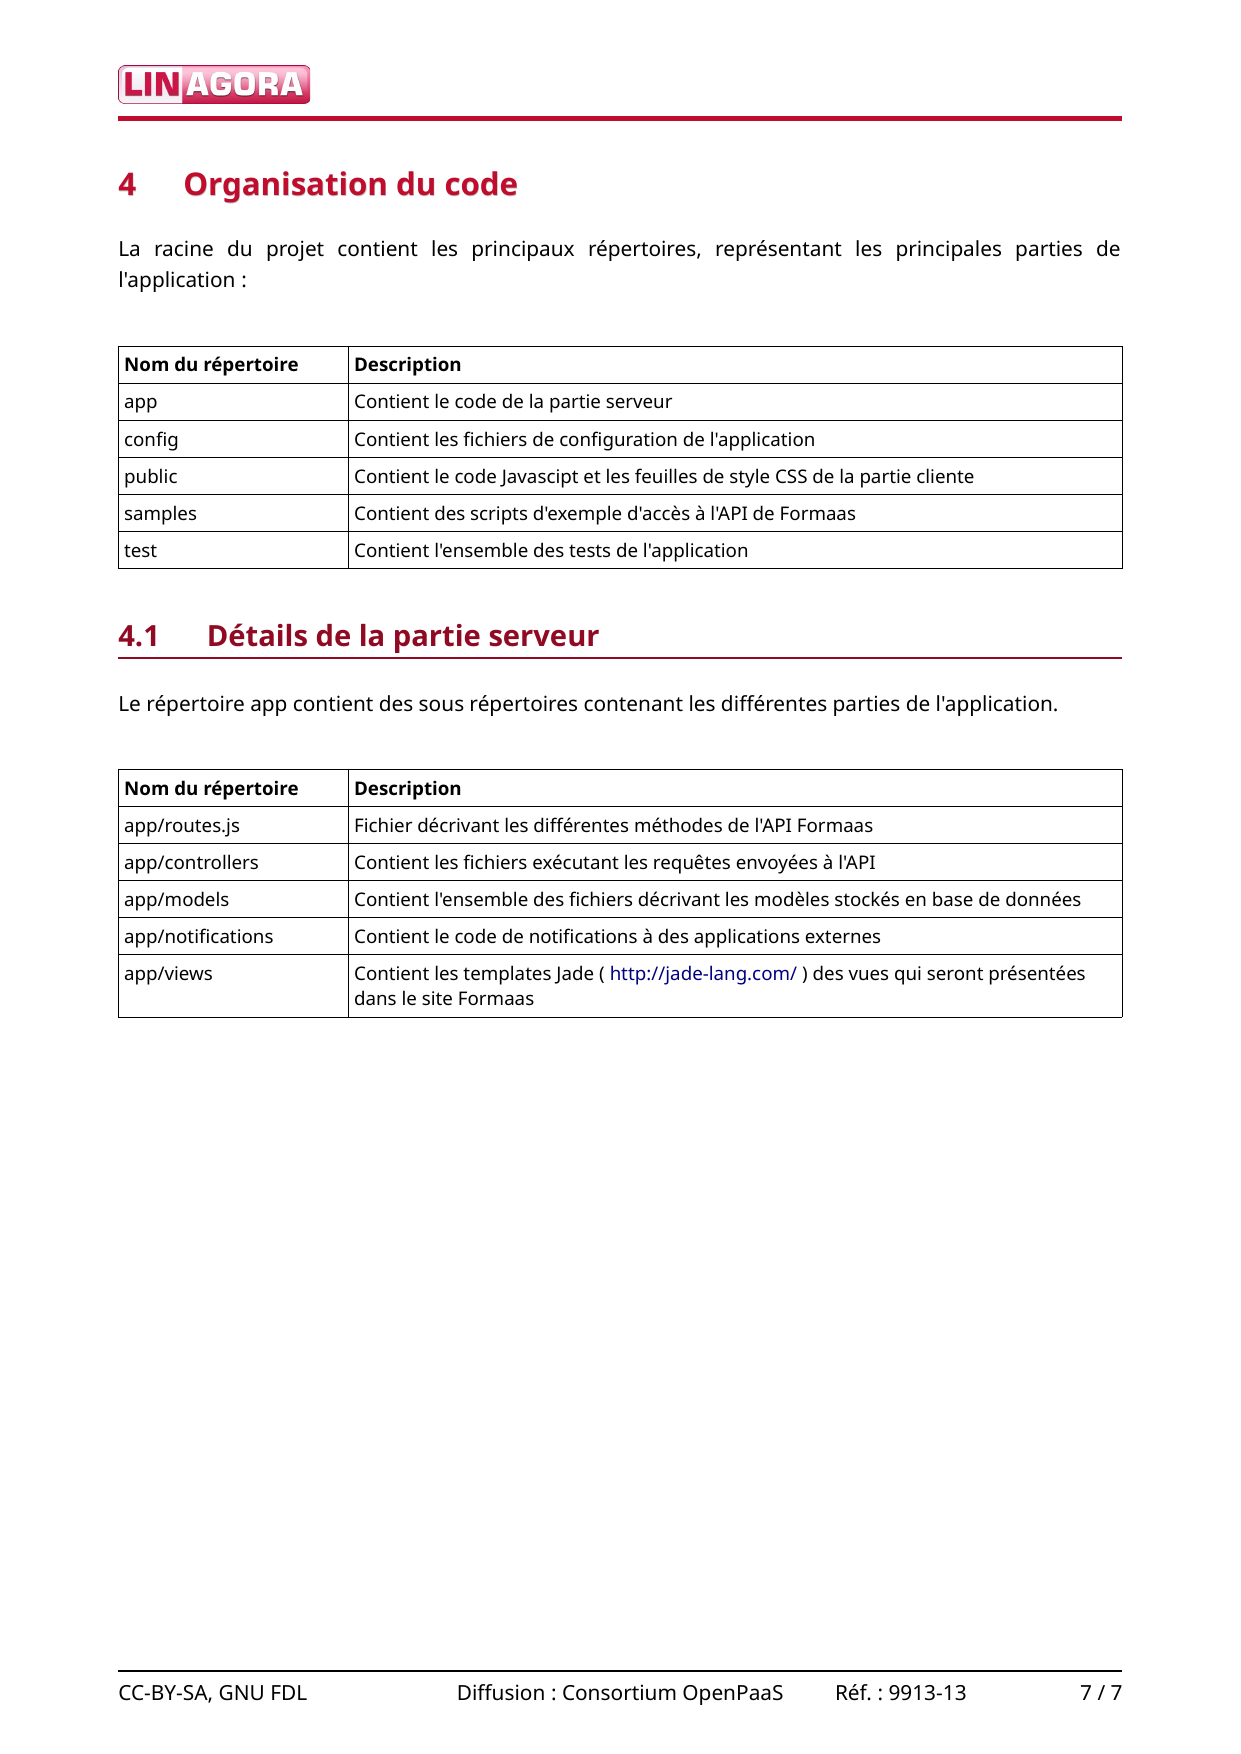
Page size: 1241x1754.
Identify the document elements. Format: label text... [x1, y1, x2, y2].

subtitle Détails de la partie serveur [118, 616, 1122, 657]
table_cell Contient le code de notifications à des applications externes [349, 918, 1122, 954]
table_cell Contient le code de la partie serveur [349, 384, 1122, 420]
table_cell Contient le code Javascipt et les feuilles de style CSS de la partie cliente [349, 458, 1122, 494]
table_cell Contient les fichiers de configuration de l'application [349, 421, 1122, 457]
table_header Description [349, 347, 1122, 383]
table_header Nom du répertoire [119, 770, 348, 806]
table_cell app/notifications [119, 918, 348, 954]
table_cell app/views [119, 955, 348, 1017]
table_cell test [119, 532, 348, 568]
table_cell app/routes.js [119, 807, 348, 843]
text Le répertoire app contient des sous répertoires contenant les différentes parties de l'application. [118, 689, 1122, 717]
table_cell Contient les templates Jade ( http://jade-lang.com/ ) des vues qui seront présentées dans le site Formaas [349, 955, 1122, 1017]
table_header Description [349, 770, 1122, 806]
table_cell Contient des scripts d'exemple d'accès à l'API de Formaas [349, 495, 1122, 531]
table_cell Contient les fichiers exécutant les requêtes envoyées à l'API [349, 844, 1122, 880]
table_cell app/models [119, 881, 348, 917]
table_cell app/controllers [119, 844, 348, 880]
picture [118, 65, 311, 104]
table_header Nom du répertoire [119, 347, 348, 383]
subtitle Organisation du code [118, 162, 1122, 205]
table_cell config [119, 421, 348, 457]
table_cell samples [119, 495, 348, 531]
text La racine du projet contient les principaux répertoires, représentant les principales parties de l'application : [118, 234, 1122, 294]
table_cell app [119, 384, 348, 420]
table_cell Contient l'ensemble des fichiers décrivant les modèles stockés en base de données [349, 881, 1122, 917]
table_cell public [119, 458, 348, 494]
table_cell Fichier décrivant les différentes méthodes de l'API Formaas [349, 807, 1122, 843]
table_cell Contient l'ensemble des tests de l'application [349, 532, 1122, 568]
